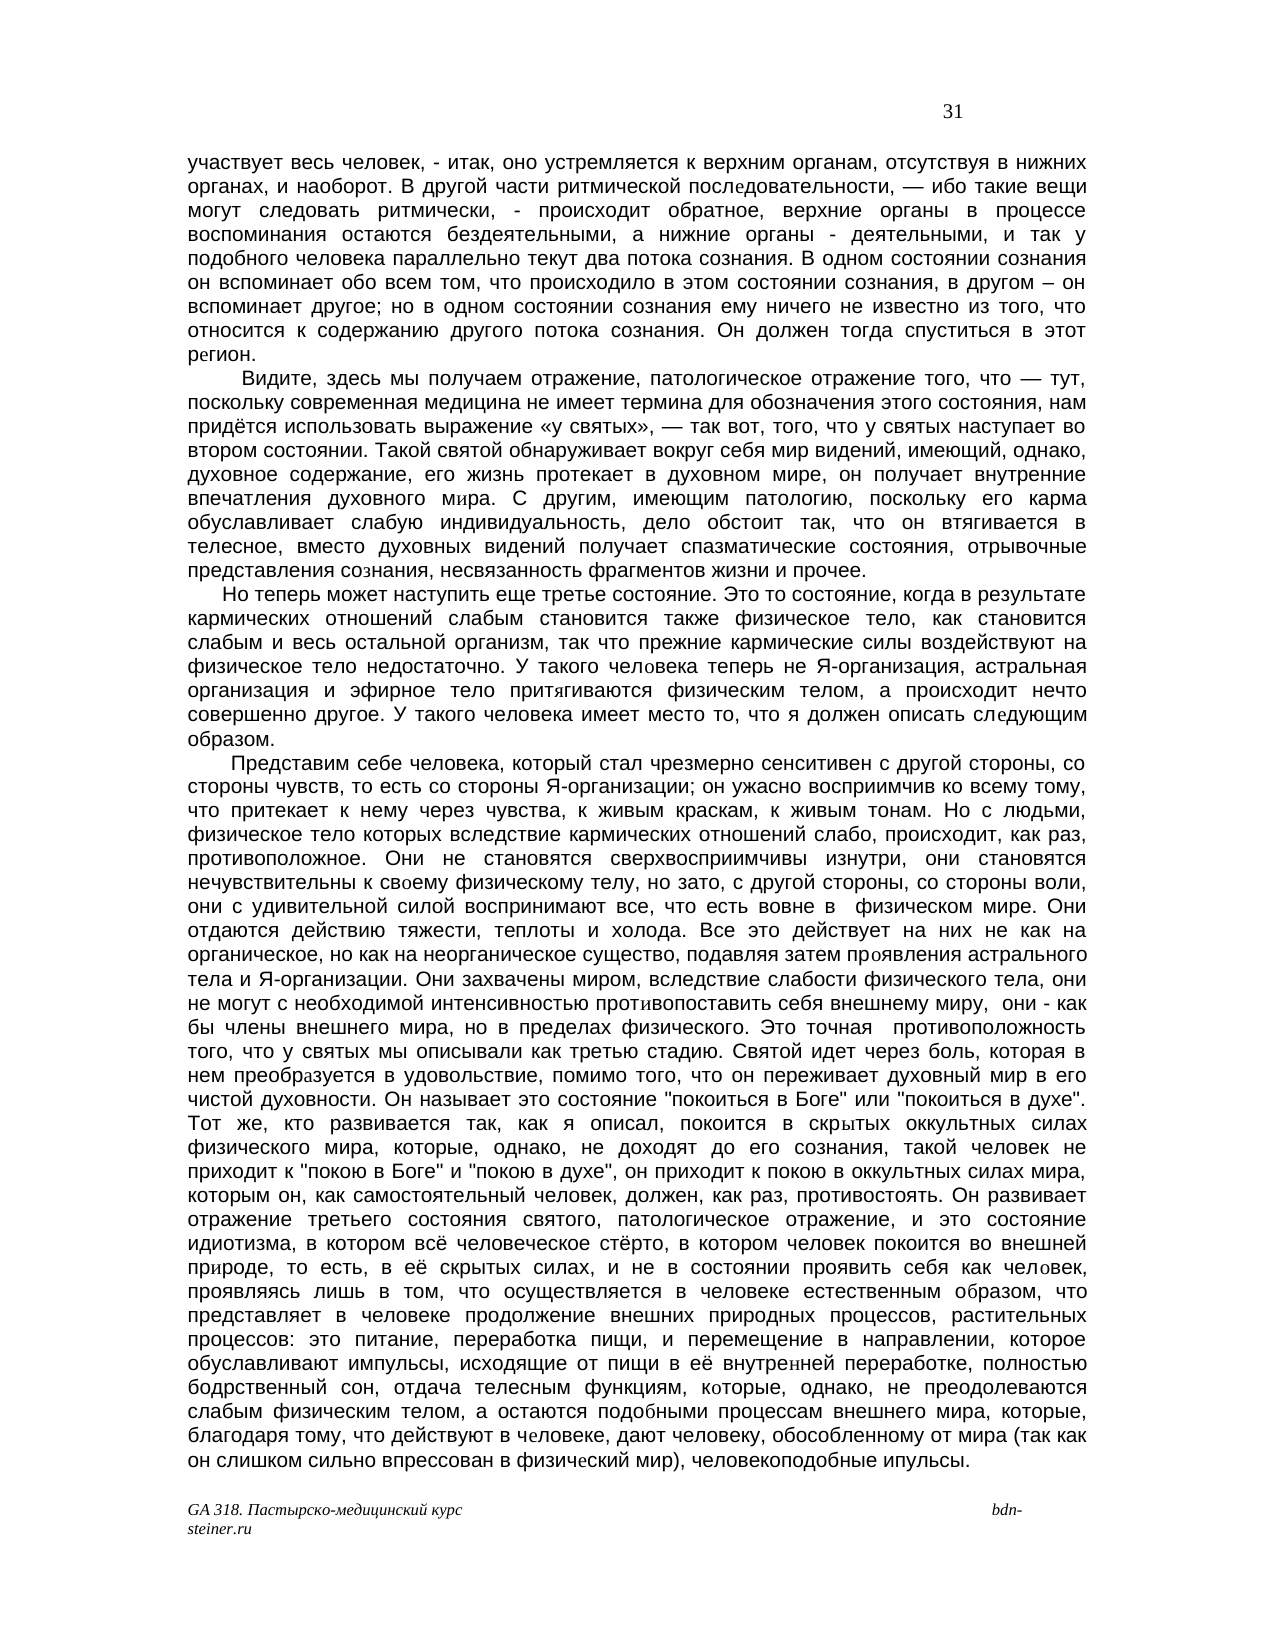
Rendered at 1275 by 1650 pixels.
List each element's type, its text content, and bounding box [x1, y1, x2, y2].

text участвует весь человек, - итак, оно устремляется к верхним органам, отсутствуя в нижних органах, и наоборот. В другой части ритмической последовательности, — ибо такие вещи могут следовать ритмически, - происходит обратное, верхние органы в процессе воспоминания остаются бездеятельными, а нижние органы - деятельными, и так у подобного человека параллельно текут два потока сознания. В одном состоянии сознания он вспоминает обо всем том, что происходило в этом состоянии сознания, в другом – он вспоминает другое; но в одном состоянии сознания ему ничего не известно из того, что относится к содержанию другого потока сознания. Он должен тогда спуститься в этот регион. [187, 150, 1087, 366]
text Представим себе человека, который стал чрезмерно сенситивен с другой стороны, со стороны чувств, то есть со стороны Я-организации; он ужасно восприимчив ко всему тому, что притекает к нему через чувства, к живым краскам, к живым тонам. Но с людьми, физическое тело которых вследствие кармических отношений слабо, происходит, как раз, противоположное. Они не становятся сверхвосприимчивы изнутри, они становятся нечувствительны к своему физическому телу, но зато, с другой стороны, со стороны воли, они с удивительной силой воспринимают все, что есть вовне в физическом мире. Они отдаются действию тяжести, теплоты и холода. Все это действует на них не как на органическое, но как на неорганическое существо, подавляя затем проявления астрального тела и Я-организации. Они захвачены миром, вследствие слабости физического тела, они не могут с необходимой интенсивностью противопоставить себя внешнему миру, они - как бы члены внешнего мира, но в пределах физического. Это точная противоположность того, что у святых мы описывали как третью стадию. Святой идет через боль, которая в нем преобразуется в удовольствие, помимо того, что он переживает духовный мир в его чистой духовности. Он называет это состояние "покоиться в Боге" или "покоиться в духе". Тот же, кто развивается так, как я описал, покоится в скрытых оккультных силах физического мира, которые, однако, не доходят до его сознания, такой человек не приходит к "покою в Боге" и "покою в духе", он приходит к покою в оккультных силах мира, которым он, как самостоятельный человек, должен, как раз, противостоять. Он развивает отражение третьего состояния святого, патологическое отражение, и это состояние идиотизма, в котором всё человеческое стёрто, в котором человек покоится во внешней природе, то есть, в её скрытых силах, и не в состоянии проявить себя как человек, проявляясь лишь в том, что осуществляется в человеке естественным образом, что представляет в человеке продолжение внешних природных процессов, растительных процессов: это питание, переработка пищи, и перемещение в направлении, которое обуславливают импульсы, исходящие от пищи в её внутренней переработке, полностью бодрственный сон, отдача телесным функциям, которые, однако, не преодолеваются слабым физическим телом, а остаются подобными процессам внешнего мира, которые, благодаря тому, что действуют в человеке, дают человеку, обособленному от мира (так как он слишком сильно впрессован в физический мир), человекоподобные ипульсы. [187, 750, 1087, 1472]
text Видите, здесь мы получаем отражение, патологическое отражение того, что — тут, поскольку современная медицина не имеет термина для обозначения этого состояния, нам придётся использовать выражение «у святых», — так вот, того, что у святых наступает во втором состоянии. Такой святой обнаруживает вокруг себя мир видений, имеющий, однако, духовное содержание, его жизнь протекает в духовном мире, он получает внутренние впечатления духовного мира. С другим, имеющим патологию, поскольку его карма обуславливает слабую индивидуальность, дело обстоит так, что он втягивается в телесное, вместо духовных видений получает спазматические состояния, отрывочные представления сознания, несвязанность фрагментов жизни и прочее. [187, 366, 1087, 582]
text Но теперь может наступить еще третье состояние. Это то состояние, когда в результате кармических отношений слабым становится также физическое тело, как становится слабым и весь остальной организм, так что прежние кармические силы воздействуют на физическое тело недостаточно. У такого человека теперь не Я-организация, астральная организация и эфирное тело притягиваются физическим телом, а происходит нечто совершенно другое. У такого человека имеет место то, что я должен описать следующим образом. [187, 582, 1087, 750]
